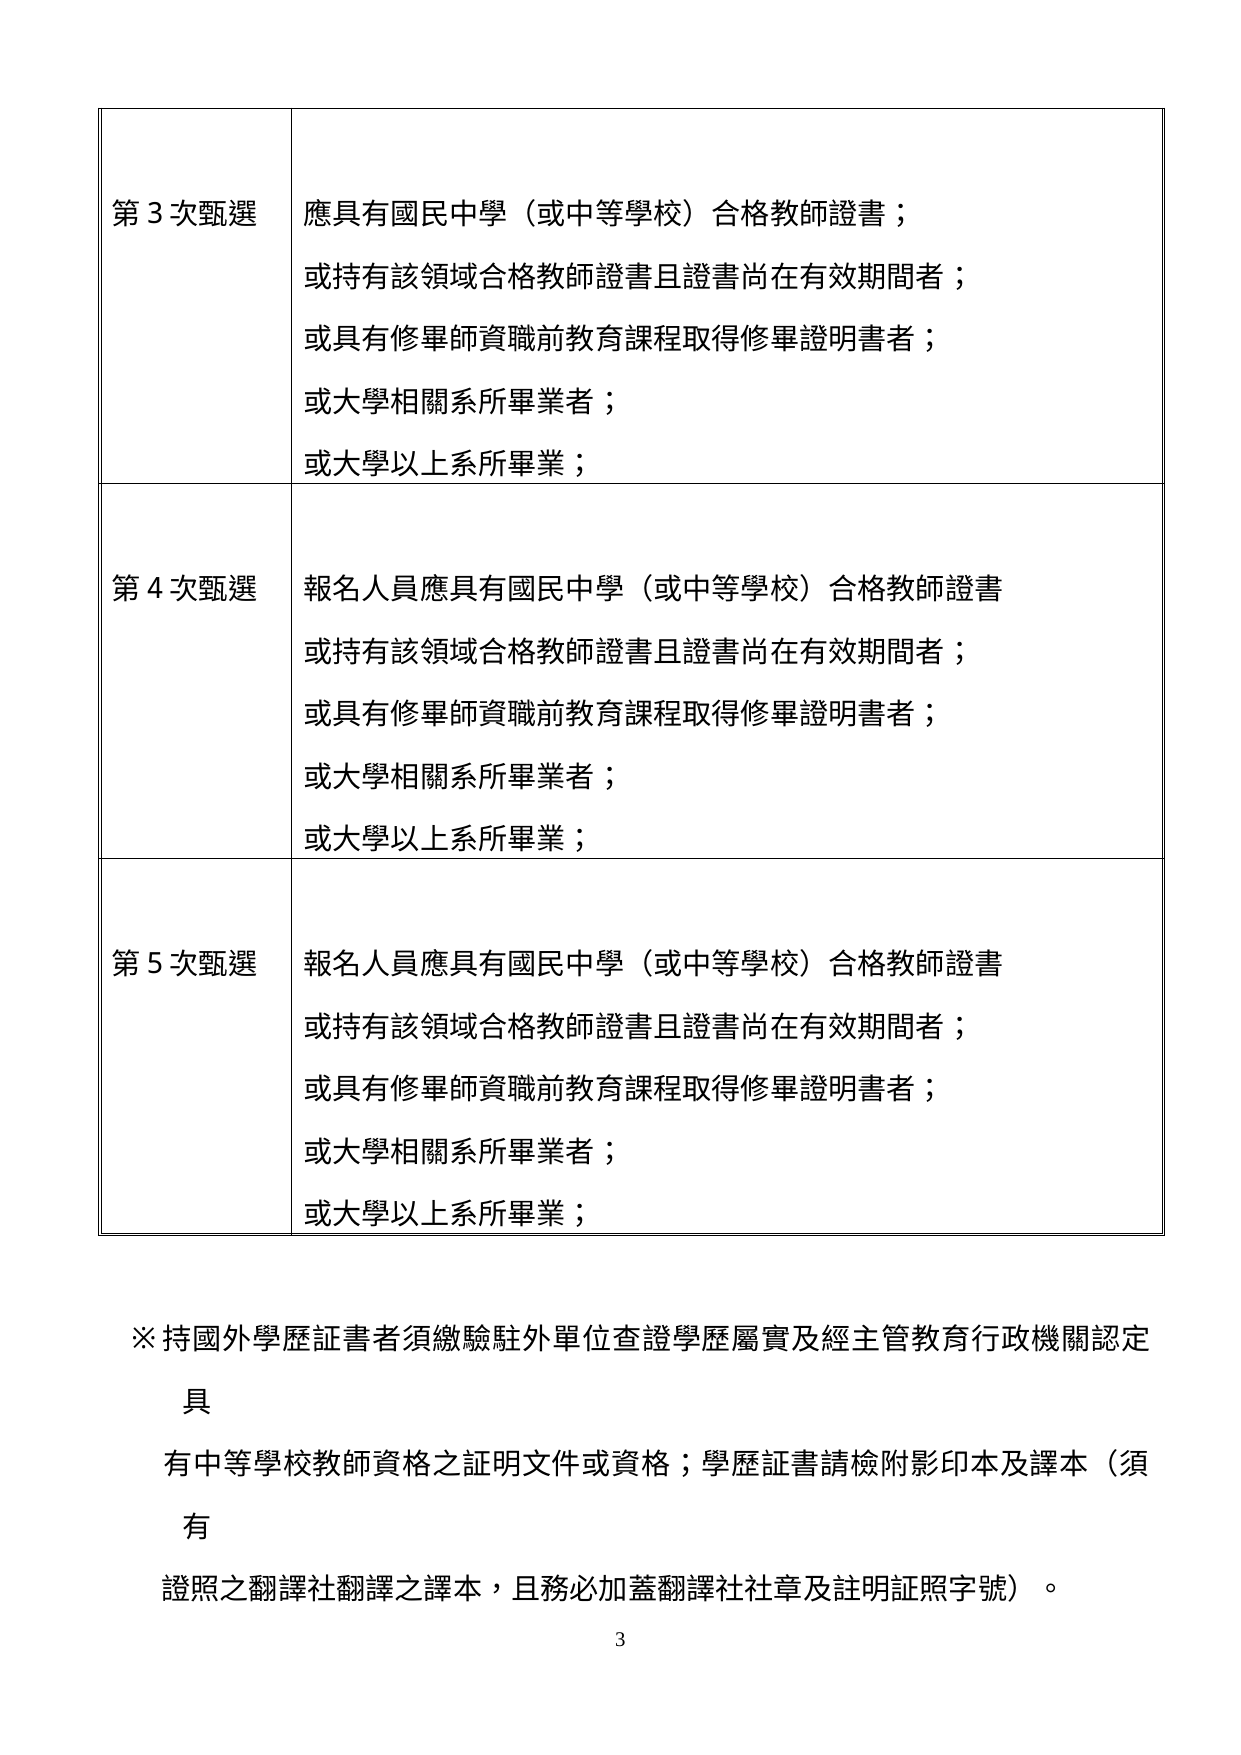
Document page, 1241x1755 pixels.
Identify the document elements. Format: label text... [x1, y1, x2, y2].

table_cell 第3次甄選 [102, 109, 291, 483]
text ※持國外學歷証書者須繳驗駐外單位查證學歷屬實及經主管教育行政機關認定具 [126, 1295, 1152, 1420]
table_cell 報名人員應具有國民中學（或中等學校）合格教師證書 或持有該領域合格教師證書且證書尚在有效期間者； 或具有修畢師資職前教育課程取得修畢證明書者； 或大學相關系所畢業者； 或大學以上系所畢業； [292, 859, 1162, 1233]
table_cell 應具有國民中學（或中等學校）合格教師證書； 或持有該領域合格教師證書且證書尚在有效期間者； 或具有修畢師資職前教育課程取得修畢證明書者； 或大學相關系所畢業者； 或大學以上系所畢業； [292, 109, 1162, 483]
text 證照之翻譯社翻譯之譯本，且務必加蓋翻譯社社章及註明証照字號）。 [126, 1545, 1152, 1608]
table_cell 第4次甄選 [102, 484, 291, 858]
text 有中等學校教師資格之証明文件或資格；學歷証書請檢附影印本及譯本（須有 [126, 1420, 1152, 1545]
table_cell 報名人員應具有國民中學（或中等學校）合格教師證書 或持有該領域合格教師證書且證書尚在有效期間者； 或具有修畢師資職前教育課程取得修畢證明書者； 或大學相關系所畢業者； 或大學以上系所畢業； [292, 484, 1162, 858]
table_cell 第5次甄選 [102, 859, 291, 1233]
